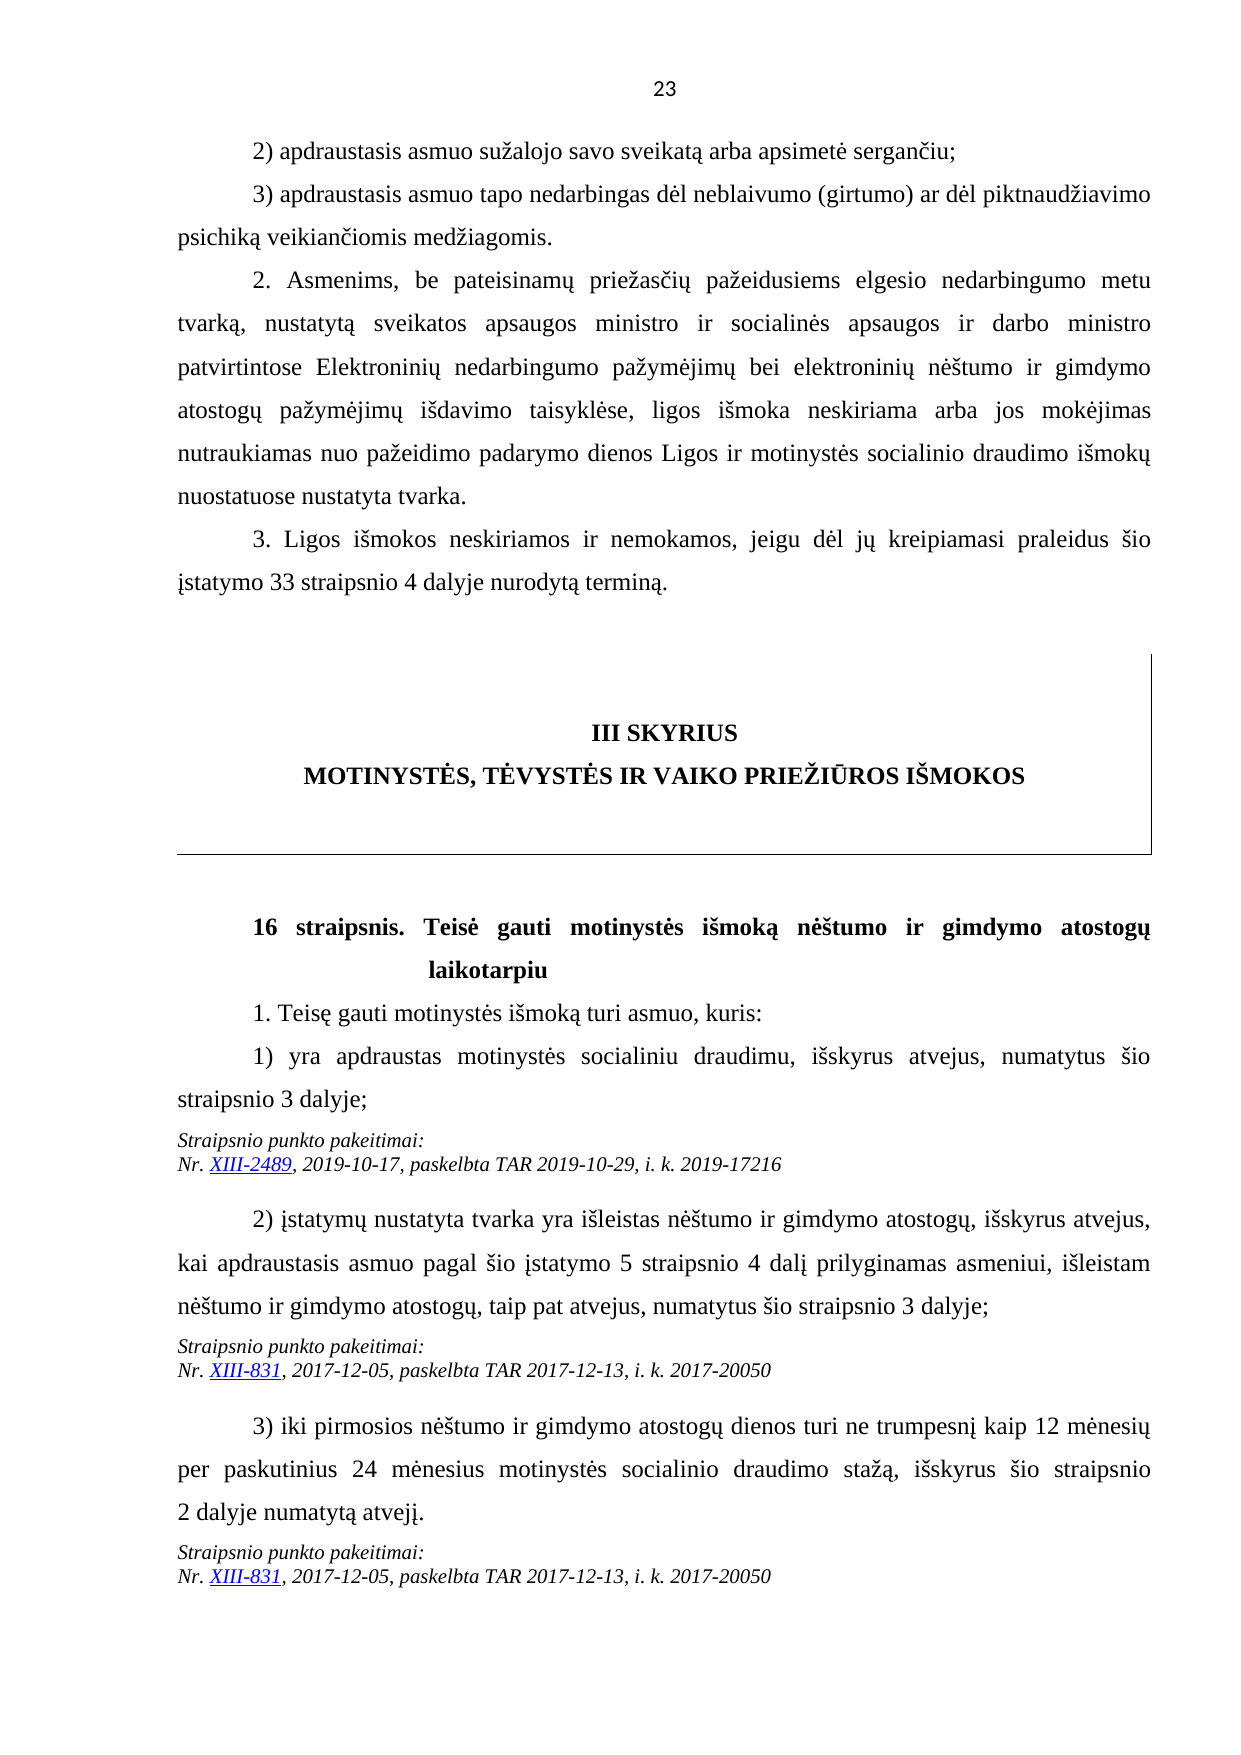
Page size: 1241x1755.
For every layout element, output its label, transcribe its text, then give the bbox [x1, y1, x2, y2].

text Straipsnio punkto pakeitimai: [177, 1540, 1152, 1564]
text 2. Asmenims, be pateisinamų priežasčių pažeidusiems elgesio nedarbingumo metu tvarką, nustatytą sveikatos apsaugos ministro ir socialinės apsaugos ir darbo ministro patvirtintose Elektroninių nedarbingumo pažymėjimų bei elektroninių nėštumo ir gimdymo atostogų pažymėjimų išdavimo taisyklėse, ligos išmoka neskiriama arba jos mokėjimas nutraukiamas nuo pažeidimo padarymo dienos Ligos ir motinystės socialinio draudimo išmokų nuostatuose nustatyta tvarka. [177, 265, 1152, 510]
text MOTINYSTĖS, TĖVYSTĖS IR VAIKO PRIEŽIŪROS IŠMOKOS [177, 697, 1152, 854]
text Nr. XIII-2489, 2019-10-17, paskelbta TAR 2019-10-29, i. k. 2019-17216 [177, 1152, 1152, 1176]
text Straipsnio punkto pakeitimai: [177, 1128, 1152, 1152]
text 3) apdraustasis asmuo tapo nedarbingas dėl neblaivumo (girtumo) ar dėl piktnaudžiavimo psichiką veikiančiomis medžiagomis. [177, 179, 1152, 251]
text 2) įstatymų nustatyta tvarka yra išleistas nėštumo ir gimdymo atostogų, išskyrus atvejus, kai apdraustasis asmuo pagal šio įstatymo 5 straipsnio 4 dalį prilyginamas asmeniui, išleistam nėštumo ir gimdymo atostogų, taip pat atvejus, numatytus šio straipsnio 3 dalyje; [177, 1204, 1152, 1319]
text 2) apdraustasis asmuo sužalojo savo sveikatą arba apsimetė sergančiu; [177, 136, 1152, 165]
text Nr. XIII-831, 2017-12-05, paskelbta TAR 2017-12-13, i. k. 2017-20050 [177, 1564, 1152, 1588]
text 1. Teisę gauti motinystės išmoką turi asmuo, kuris: [177, 998, 1152, 1027]
text 3. Ligos išmokos neskiriamos ir nemokamos, jeigu dėl jų kreipiamasi praleidus šio įstatymo 33 straipsnio 4 dalyje nurodytą terminą. [177, 524, 1152, 596]
text 16 straipsnis. Teisė gauti motinystės išmoką nėštumo ir gimdymo atostogų laikotarpiu [252, 912, 1152, 984]
text Nr. XIII-831, 2017-12-05, paskelbta TAR 2017-12-13, i. k. 2017-20050 [177, 1358, 1152, 1382]
text Straipsnio punkto pakeitimai: [177, 1334, 1152, 1358]
text 3) iki pirmosios nėštumo ir gimdymo atostogų dienos turi ne trumpesnį kaip 12 mėnesių per paskutinius 24 mėnesius motinystės socialinio draudimo stažą, išskyrus šio straipsnio 2 dalyje numatytą atvejį. [177, 1411, 1152, 1526]
text III SKYRIUS [177, 653, 1152, 697]
text 1) yra apdraustas motinystės socialiniu draudimu, išskyrus atvejus, numatytus šio straipsnio 3 dalyje; [177, 1041, 1152, 1113]
